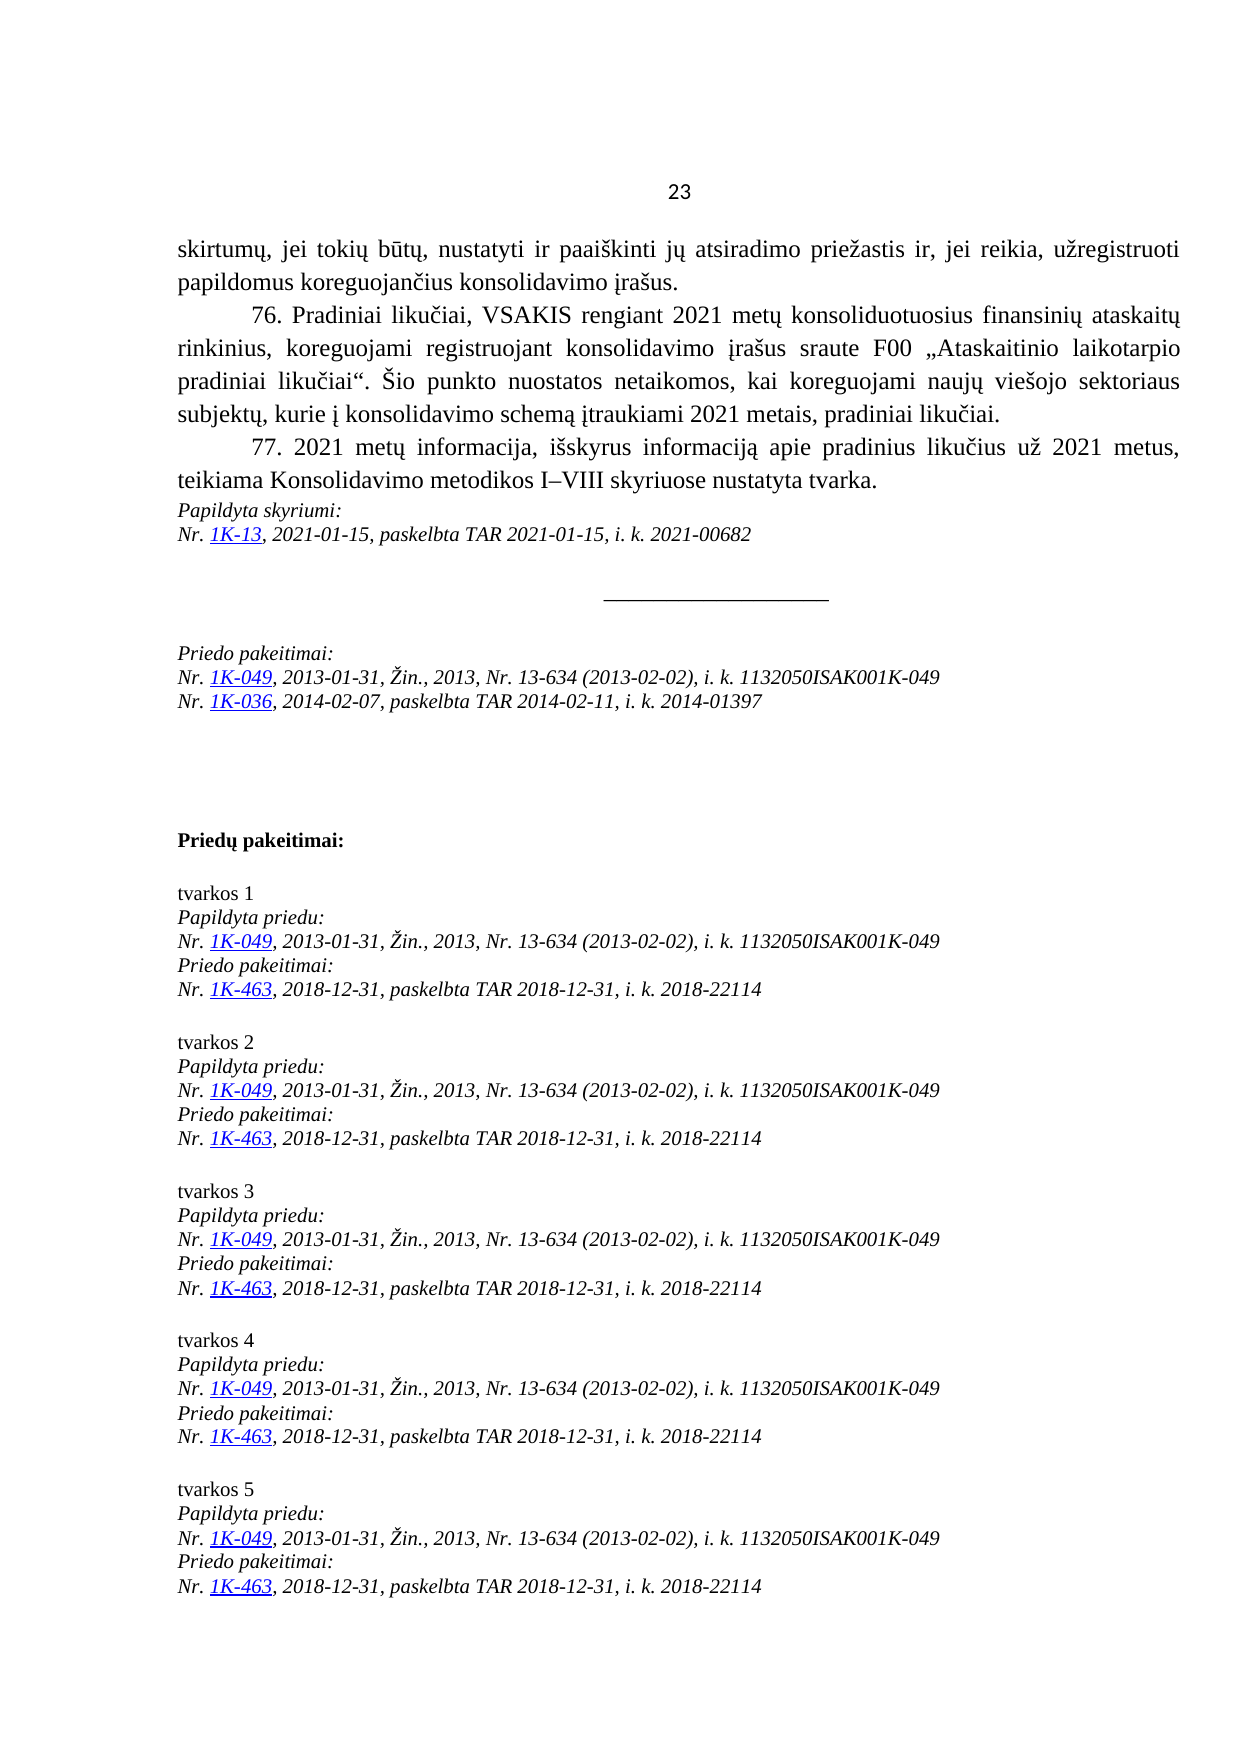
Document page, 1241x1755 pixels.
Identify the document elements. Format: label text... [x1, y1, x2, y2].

text Nr. 1K-049, 2013-01-31, Žin., 2013, Nr. 13-634 (2013-02-02), i. k. 1132050ISAK001K-049 [177, 1227, 1181, 1251]
text Papildyta priedu: [177, 1054, 1181, 1078]
text __________________ [177, 575, 1181, 604]
text Papildyta priedu: [177, 1501, 1181, 1525]
text tvarkos 1 [177, 881, 1181, 905]
text Nr. 1K-463, 2018-12-31, paskelbta TAR 2018-12-31, i. k. 2018-22114 [177, 1275, 1181, 1299]
text Papildyta skyriumi: [177, 498, 1181, 522]
text Priedo pakeitimai: [177, 1549, 1181, 1573]
text tvarkos 5 [177, 1477, 1181, 1501]
text Nr. 1K-13, 2021-01-15, paskelbta TAR 2021-01-15, i. k. 2021-00682 [177, 522, 1181, 546]
text Priedo pakeitimai: [177, 641, 1181, 665]
text Priedo pakeitimai: [177, 1102, 1181, 1126]
text Papildyta priedu: [177, 905, 1181, 929]
text Nr. 1K-463, 2018-12-31, paskelbta TAR 2018-12-31, i. k. 2018-22114 [177, 1573, 1181, 1598]
text tvarkos 4 [177, 1328, 1181, 1352]
text tvarkos 2 [177, 1030, 1181, 1054]
text tvarkos 3 [177, 1179, 1181, 1203]
text Nr. 1K-463, 2018-12-31, paskelbta TAR 2018-12-31, i. k. 2018-22114 [177, 1126, 1181, 1150]
text Nr. 1K-463, 2018-12-31, paskelbta TAR 2018-12-31, i. k. 2018-22114 [177, 977, 1181, 1001]
text Nr. 1K-049, 2013-01-31, Žin., 2013, Nr. 13-634 (2013-02-02), i. k. 1132050ISAK001K-049 [177, 665, 1181, 689]
text Priedo pakeitimai: [177, 1400, 1181, 1424]
text Nr. 1K-049, 2013-01-31, Žin., 2013, Nr. 13-634 (2013-02-02), i. k. 1132050ISAK001K-049 [177, 1376, 1181, 1400]
text Nr. 1K-049, 2013-01-31, Žin., 2013, Nr. 13-634 (2013-02-02), i. k. 1132050ISAK001K-049 [177, 929, 1181, 953]
text Papildyta priedu: [177, 1203, 1181, 1227]
text Nr. 1K-049, 2013-01-31, Žin., 2013, Nr. 13-634 (2013-02-02), i. k. 1132050ISAK001K-049 [177, 1078, 1181, 1102]
text skirtumų, jei tokių būtų, nustatyti ir paaiškinti jų atsiradimo priežastis ir, jei reikia, užregistruoti papildomus koreguojančius konsolidavimo įrašus. [177, 234, 1181, 296]
text Priedo pakeitimai: [177, 1251, 1181, 1275]
text Priedų pakeitimai: [177, 828, 1181, 852]
text 77. 2021 metų informacija, išskyrus informaciją apie pradinius likučius už 2021 metus, teikiama Konsolidavimo metodikos I–VIII skyriuose nustatyta tvarka. [177, 432, 1181, 494]
text Priedo pakeitimai: [177, 953, 1181, 977]
text Nr. 1K-463, 2018-12-31, paskelbta TAR 2018-12-31, i. k. 2018-22114 [177, 1424, 1181, 1448]
text 76. Pradiniai likučiai, VSAKIS rengiant 2021 metų konsoliduotuosius finansinių ataskaitų rinkinius, koreguojami registruojant konsolidavimo įrašus sraute F00 „Ataskaitinio laikotarpio pradiniai likučiai“. Šio punkto nuostatos netaikomos, kai koreguojami naujų viešojo sektoriaus subjektų, kurie į konsolidavimo schemą įtraukiami 2021 metais, pradiniai likučiai. [177, 300, 1181, 428]
text Nr. 1K-049, 2013-01-31, Žin., 2013, Nr. 13-634 (2013-02-02), i. k. 1132050ISAK001K-049 [177, 1525, 1181, 1549]
text Papildyta priedu: [177, 1352, 1181, 1376]
text Nr. 1K-036, 2014-02-07, paskelbta TAR 2014-02-11, i. k. 2014-01397 [177, 689, 1181, 713]
